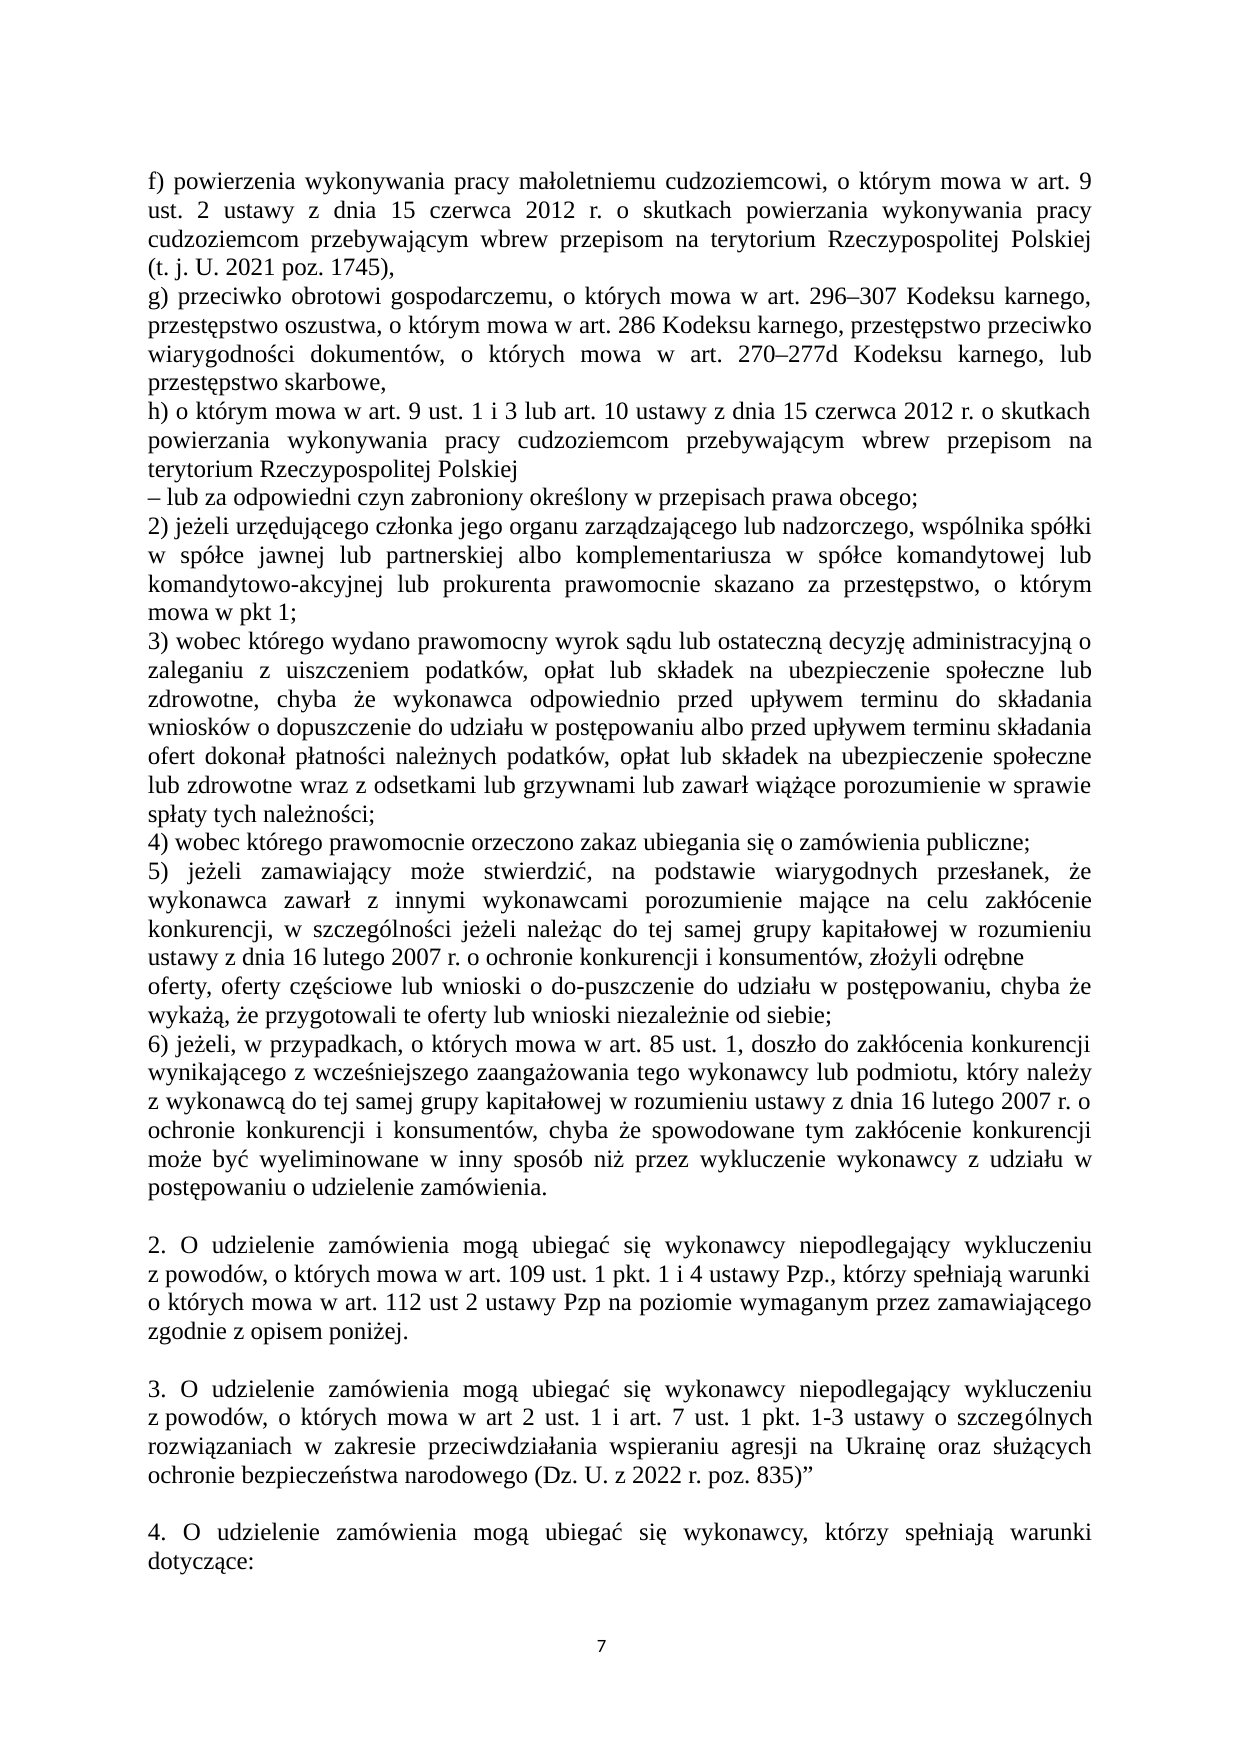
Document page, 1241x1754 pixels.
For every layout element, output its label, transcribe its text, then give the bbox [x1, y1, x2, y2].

text 2) jeżeli urzędującego członka jego organu zarządzającego lub nadzorczego, wspólnika spółki w spółce jawnej lub partnerskiej albo komplementariusza w spółce komandytowej lub komandytowo-akcyjnej lub prokurenta prawomocnie skazano za przestępstwo, o którym mowa w pkt 1; [148, 511, 1093, 626]
text 2. O udzielenie zamówienia mogą ubiegać się wykonawcy niepodlegający wykluczeniu z powodów, o których mowa w art. 109 ust. 1 pkt. 1 i 4 ustawy Pzp., którzy spełniają warunki o których mowa w art. 112 ust 2 ustawy Pzp na poziomie wymaganym przez zamawiającego zgodnie z opisem poniżej. [148, 1230, 1093, 1345]
text 4) wobec którego prawomocnie orzeczono zakaz ubiegania się o zamówienia publiczne; [148, 827, 1093, 856]
text 6) jeżeli, w przypadkach, o których mowa w art. 85 ust. 1, doszło do zakłócenia konkurencji wynikającego z wcześniejszego zaangażowania tego wykonawcy lub podmiotu, który należy z wykonawcą do tej samej grupy kapitałowej w rozumieniu ustawy z dnia 16 lutego 2007 r. o ochronie konkurencji i konsumentów, chyba że spowodowane tym zakłócenie konkurencji może być wyeliminowane w inny sposób niż przez wykluczenie wykonawcy z udziału w postępowaniu o udzielenie zamówienia. [148, 1029, 1093, 1201]
text g) przeciwko obrotowi gospodarczemu, o których mowa w art. 296–307 Kodeksu karnego, przestępstwo oszustwa, o którym mowa w art. 286 Kodeksu karnego, przestępstwo przeciwko wiarygodności dokumentów, o których mowa w art. 270–277d Kodeksu karnego, lub przestępstwo skarbowe, [148, 281, 1093, 396]
text oferty, oferty częściowe lub wnioski o do-puszczenie do udziału w postępowaniu, chyba że wykażą, że przygotowali te oferty lub wnioski niezależnie od siebie; [148, 971, 1093, 1029]
text – lub za odpowiedni czyn zabroniony określony w przepisach prawa obcego; [148, 482, 1093, 511]
text f) powierzenia wykonywania pracy małoletniemu cudzoziemcowi, o którym mowa w art. 9 ust. 2 ustawy z dnia 15 czerwca 2012 r. o skutkach powierzania wykonywania pracy cudzoziemcom przebywającym wbrew przepisom na terytorium Rzeczypospolitej Polskiej (t. j. U. 2021 poz. 1745), [148, 166, 1093, 281]
text 4. O udzielenie zamówienia mogą ubiegać się wykonawcy, którzy spełniają warunki dotyczące: [148, 1517, 1093, 1575]
text 3. O udzielenie zamówienia mogą ubiegać się wykonawcy niepodlegający wykluczeniu z powodów, o których mowa w art 2 ust. 1 i art. 7 ust. 1 pkt. 1-3 ustawy o szczególnych rozwiązaniach w zakresie przeciwdziałania wspieraniu agresji na Ukrainę oraz służących ochronie bezpieczeństwa narodowego (Dz. U. z 2022 r. poz. 835)” [148, 1374, 1093, 1489]
text h) o którym mowa w art. 9 ust. 1 i 3 lub art. 10 ustawy z dnia 15 czerwca 2012 r. o skutkach powierzania wykonywania pracy cudzoziemcom przebywającym wbrew przepisom na terytorium Rzeczypospolitej Polskiej [148, 396, 1093, 482]
text 5) jeżeli zamawiający może stwierdzić, na podstawie wiarygodnych przesłanek, że wykonawca zawarł z innymi wykonawcami porozumienie mające na celu zakłócenie konkurencji, w szczególności jeżeli należąc do tej samej grupy kapitałowej w rozumieniu ustawy z dnia 16 lutego 2007 r. o ochronie konkurencji i konsumentów, złożyli odrębne [148, 856, 1093, 971]
text 3) wobec którego wydano prawomocny wyrok sądu lub ostateczną decyzję administracyjną o zaleganiu z uiszczeniem podatków, opłat lub składek na ubezpieczenie społeczne lub zdrowotne, chyba że wykonawca odpowiednio przed upływem terminu do składania wniosków o dopuszczenie do udziału w postępowaniu albo przed upływem terminu składania ofert dokonał płatności należnych podatków, opłat lub składek na ubezpieczenie społeczne lub zdrowotne wraz z odsetkami lub grzywnami lub zawarł wiążące porozumienie w sprawie spłaty tych należności; [148, 626, 1093, 827]
